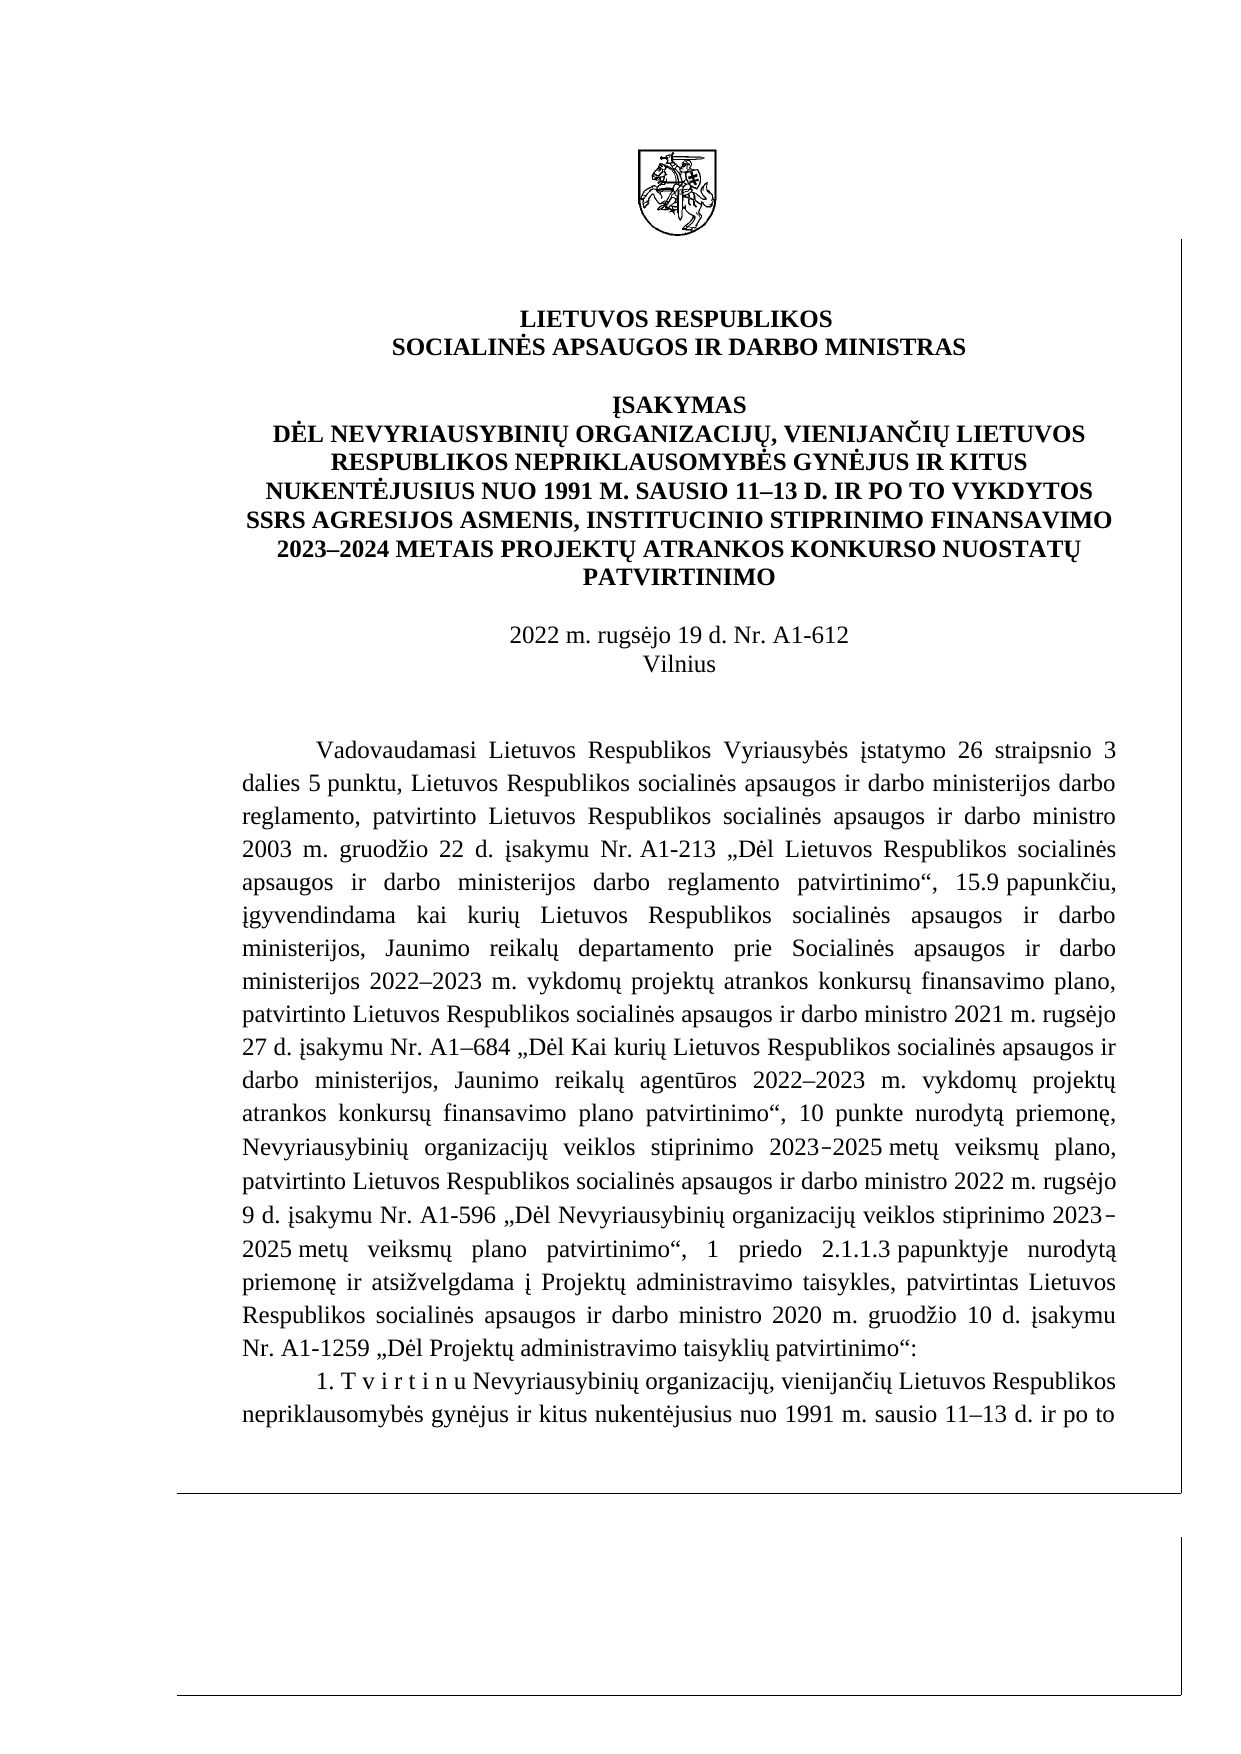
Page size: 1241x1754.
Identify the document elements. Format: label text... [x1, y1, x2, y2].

text Vadovaudamasi Lietuvos Respublikos Vyriausybės įstatymo 26 straipsnio 3 dalies 5 punktu, Lietuvos Respublikos socialinės apsaugos ir darbo ministerijos darbo reglamento, patvirtinto Lietuvos Respublikos socialinės apsaugos ir darbo ministro 2003 m. gruodžio 22 d. įsakymu Nr. A1‑213 „Dėl Lietuvos Respublikos socialinės apsaugos ir darbo ministerijos darbo reglamento patvirtinimo“, 15.9 papunkčiu, įgyvendindama kai kurių Lietuvos Respublikos socialinės apsaugos ir darbo ministerijos, Jaunimo reikalų departamento prie Socialinės apsaugos ir darbo ministerijos 2022–2023 m. vykdomų projektų atrankos konkursų finansavimo plano, patvirtinto Lietuvos Respublikos socialinės apsaugos ir darbo ministro 2021 m. rugsėjo 27 d. įsakymu Nr. A1–684 „Dėl Kai kurių Lietuvos Respublikos socialinės apsaugos ir darbo ministerijos, Jaunimo reikalų agentūros 2022–2023 m. vykdomų projektų atrankos konkursų finansavimo plano patvirtinimo“, 10 punkte nurodytą priemonę, Nevyriausybinių organizacijų veiklos stiprinimo 2023‒2025 metų veiksmų plano, patvirtinto Lietuvos Respublikos socialinės apsaugos ir darbo ministro 2022 m. rugsėjo 9 d. įsakymu Nr. A1-596 „Dėl Nevyriausybinių organizacijų veiklos stiprinimo 2023‒2025 metų veiksmų plano patvirtinimo“, 1 priedo 2.1.1.3 papunktyje nurodytą priemonę ir atsižvelgdama į Projektų administravimo taisykles, patvirtintas Lietuvos Respublikos socialinės apsaugos ir darbo ministro 2020 m. gruodžio 10 d. įsakymu Nr. A1‑1259 „Dėl Projektų administravimo taisyklių patvirtinimo“: [177, 735, 1181, 1302]
text SOCIALINĖS APSAUGOS IR DARBO MINISTRAS [177, 332, 1181, 361]
text Vilnius [177, 649, 1181, 677]
text 2022 m. rugsėjo 19 d. Nr. A1-612 [177, 620, 1181, 649]
text 1. T v i r t i n u Nevyriausybinių organizacijų, vienijančių Lietuvos Respublikos nepriklausomybės gynėjus ir kitus nukentėjusius nuo 1991 m. sausio 11–13 d. ir po to vykdytos SSRS agresijos asmenis, institucinio stiprinimo finansavimo 2023–2024 metais projektų atrankos konkurso nuostatus (pridedama). [177, 1302, 1181, 1493]
text LIETUVOS RESPUBLIKOS [177, 239, 1181, 332]
text DĖL NEVYRIAUSYBINIŲ ORGANIZACIJŲ, VIENIJANČIŲ LIETUVOS RESPUBLIKOS NEPRIKLAUSOMYBĖS GYNĖJUS IR KITUS NUKENTĖJUSIUS NUO 1991 M. SAUSIO 11–13 D. IR PO TO VYKDYTOS SSRS AGRESIJOS ASMENIS, INSTITUCINIO STIPRINIMO FINANSAVIMO 2023–2024 METAIS PROJEKTŲ ATRANKOS KONKURSO NUOSTATŲ PATVIRTINIMO [177, 419, 1181, 591]
text ĮSAKYMAS [177, 390, 1181, 419]
